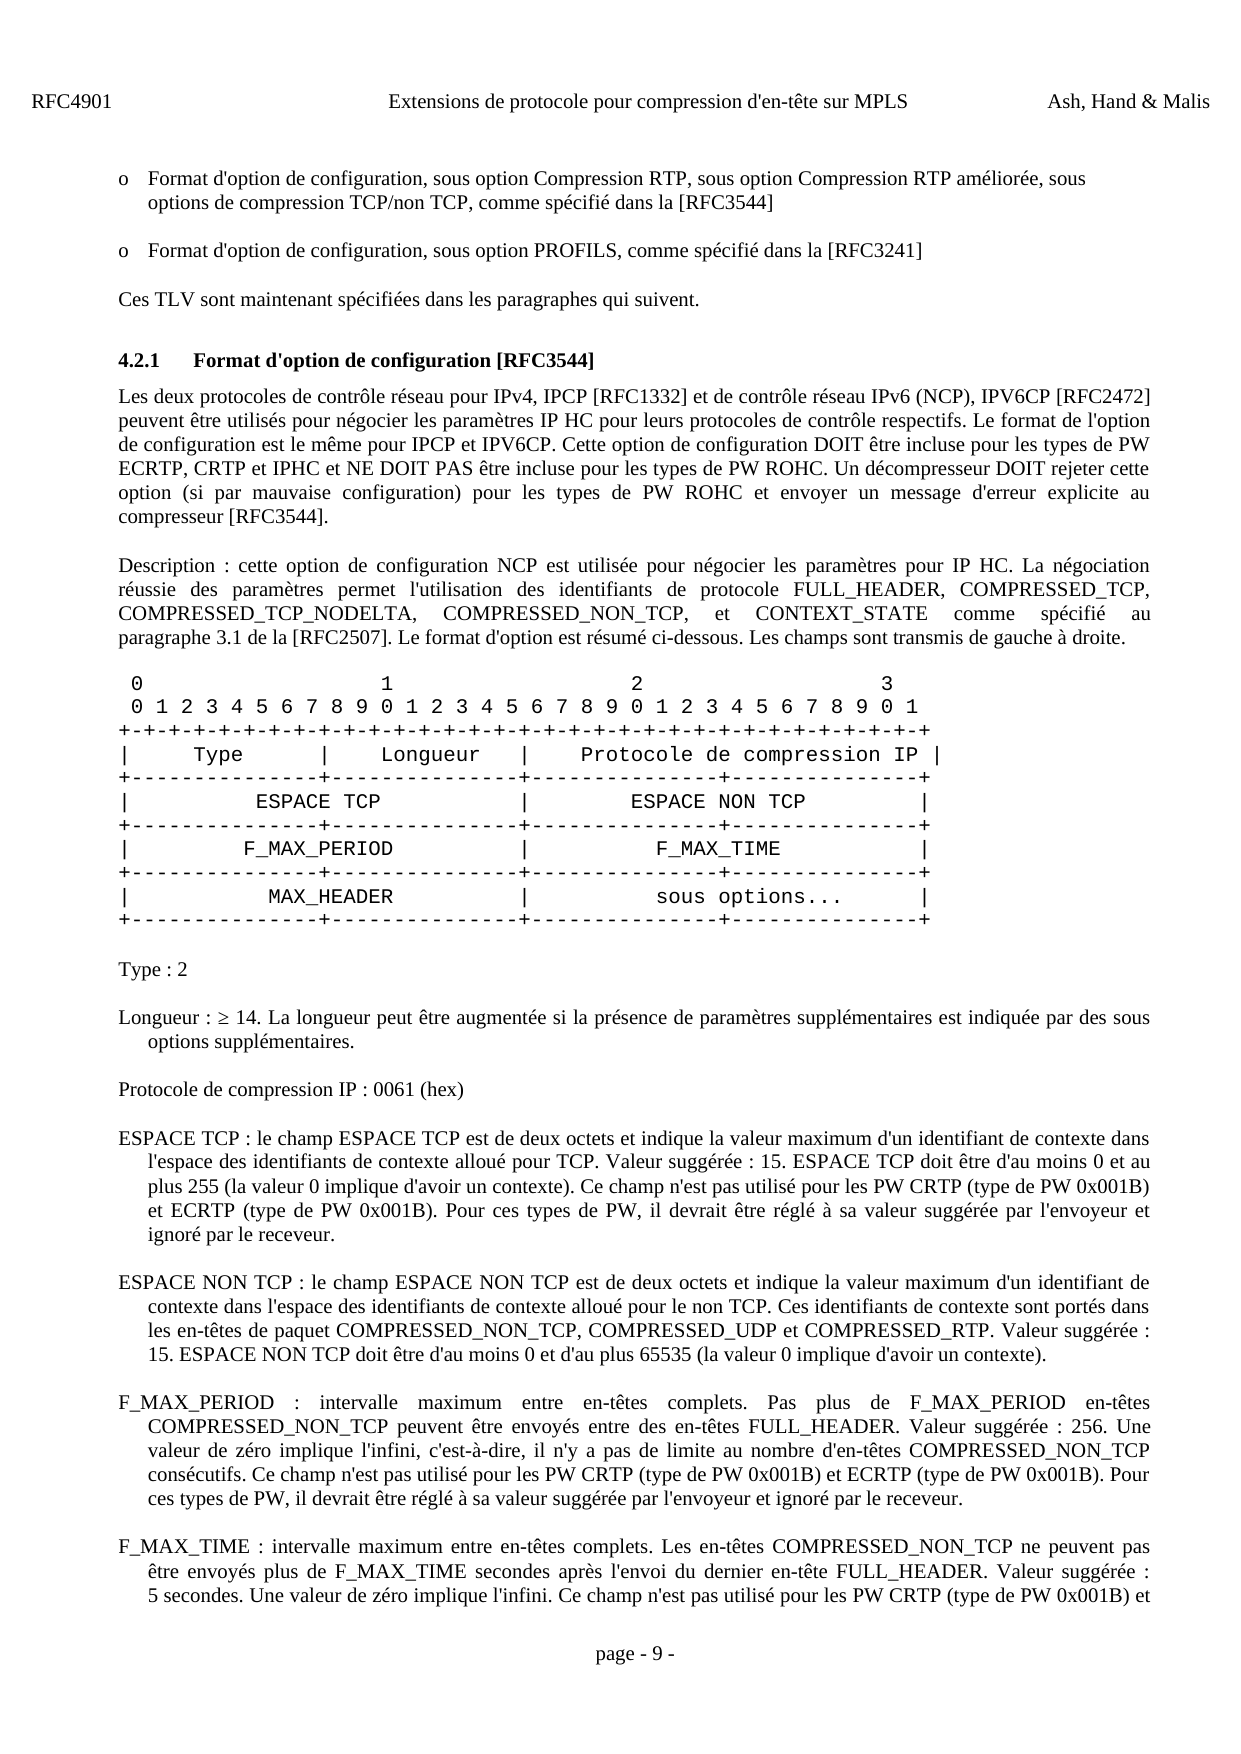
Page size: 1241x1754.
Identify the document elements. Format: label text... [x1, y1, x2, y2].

text Longueur : ≥ 14. La longueur peut être augmentée si la présence de paramètres supplémentaires est indiquée par des sous options supplémentaires. [118, 1005, 1152, 1053]
text ESPACE NON TCP : le champ ESPACE NON TCP est de deux octets et indique la valeur maximum d'un identifiant de contexte dans l'espace des identifiants de contexte alloué pour le non TCP. Ces identifiants de contexte sont portés dans les en-têtes de paquet COMPRESSED_NON_TCP, COMPRESSED_UDP et COMPRESSED_RTP. Valeur suggérée : 15. ESPACE NON TCP doit être d'au moins 0 et d'au plus 65535 (la valeur 0 implique d'avoir un contexte). [118, 1270, 1152, 1366]
text Protocole de compression IP : 0061 (hex) [118, 1077, 1152, 1101]
text Description : cette option de configuration NCP est utilisée pour négocier les paramètres pour IP HC. La négociation réussie des paramètres permet l'utilisation des identifiants de protocole FULL_HEADER, COMPRESSED_TCP, COMPRESSED_TCP_NODELTA, COMPRESSED_NON_TCP, et CONTEXT_STATE comme spécifié au paragraphe 3.1 de la [RFC2507]. Le format d'option est résumé ci-dessous. Les champs sont transmis de gauche à droite. [118, 552, 1152, 649]
text | MAX_HEADER | sous options... | [118, 886, 1152, 909]
text Les deux protocoles de contrôle réseau pour IPv4, IPCP [RFC1332] et de contrôle réseau IPv6 (NCP), IPV6CP [RFC2472] peuvent être utilisés pour négocier les paramètres IP HC pour leurs protocoles de contrôle respectifs. Le format de l'option de configuration est le même pour IPCP et IPV6CP. Cette option de configuration DOIT être incluse pour les types de PW ECRTP, CRTP et IPHC et NE DOIT PAS être incluse pour les types de PW ROHC. Un décompresseur DOIT rejeter cette option (si par mauvaise configuration) pour les types de PW ROHC et envoyer un message d'erreur explicite au compresseur [RFC3544]. [118, 384, 1152, 528]
subtitle 4.2.1 Format d'option de configuration [RFC3544] [118, 348, 1152, 372]
text F_MAX_PERIOD : intervalle maximum entre en-têtes complets. Pas plus de F_MAX_PERIOD en-têtes COMPRESSED_NON_TCP peuvent être envoyés entre des en-têtes FULL_HEADER. Valeur suggérée : 256. Une valeur de zéro implique l'infini, c'est-à-dire, il n'y a pas de limite au nombre d'en-têtes COMPRESSED_NON_TCP consécutifs. Ce champ n'est pas utilisé pour les PW CRTP (type de PW 0x001B) et ECRTP (type de PW 0x001B). Pour ces types de PW, il devrait être réglé à sa valeur suggérée par l'envoyeur et ignoré par le receveur. [118, 1390, 1152, 1510]
text F_MAX_TIME : intervalle maximum entre en-têtes complets. Les en-têtes COMPRESSED_NON_TCP ne peuvent pas être envoyés plus de F_MAX_TIME secondes après l'envoi du dernier en-tête FULL_HEADER. Valeur suggérée : 5 secondes. Une valeur de zéro implique l'infini. Ce champ n'est pas utilisé pour les PW CRTP (type de PW 0x001B) et [118, 1534, 1152, 1607]
text +---------------+---------------+---------------+---------------+ [118, 767, 1152, 791]
text ESPACE TCP : le champ ESPACE TCP est de deux octets et indique la valeur maximum d'un identifiant de contexte dans l'espace des identifiants de contexte alloué pour TCP. Valeur suggérée : 15. ESPACE TCP doit être d'au moins 0 et au plus 255 (la valeur 0 implique d'avoir un contexte). Ce champ n'est pas utilisé pour les PW CRTP (type de PW 0x001B) et ECRTP (type de PW 0x001B). Pour ces types de PW, il devrait être réglé à sa valeur suggérée par l'envoyeur et ignoré par le receveur. [118, 1125, 1152, 1246]
text +---------------+---------------+---------------+---------------+ [118, 862, 1152, 886]
text | Type | Longueur | Protocole de compression IP | [118, 744, 1152, 767]
text | F_MAX_PERIOD | F_MAX_TIME | [118, 838, 1152, 862]
text o Format d'option de configuration, sous option PROFILS, comme spécifié dans la [RFC3241] [118, 238, 1152, 262]
text +---------------+---------------+---------------+---------------+ [118, 909, 1152, 933]
text +-+-+-+-+-+-+-+-+-+-+-+-+-+-+-+-+-+-+-+-+-+-+-+-+-+-+-+-+-+-+-+-+ [118, 720, 1152, 744]
text o Format d'option de configuration, sous option Compression RTP, sous option Compression RTP améliorée, sous options de compression TCP/non TCP, comme spécifié dans la [RFC3544] [118, 166, 1152, 214]
text 0 1 2 3 4 5 6 7 8 9 0 1 2 3 4 5 6 7 8 9 0 1 2 3 4 5 6 7 8 9 0 1 [118, 696, 1152, 720]
text 0 1 2 3 [118, 673, 1152, 696]
text | ESPACE TCP | ESPACE NON TCP | [118, 791, 1152, 815]
text +---------------+---------------+---------------+---------------+ [118, 815, 1152, 838]
text Type : 2 [118, 957, 1152, 981]
text Ces TLV sont maintenant spécifiées dans les paragraphes qui suivent. [118, 286, 1152, 311]
